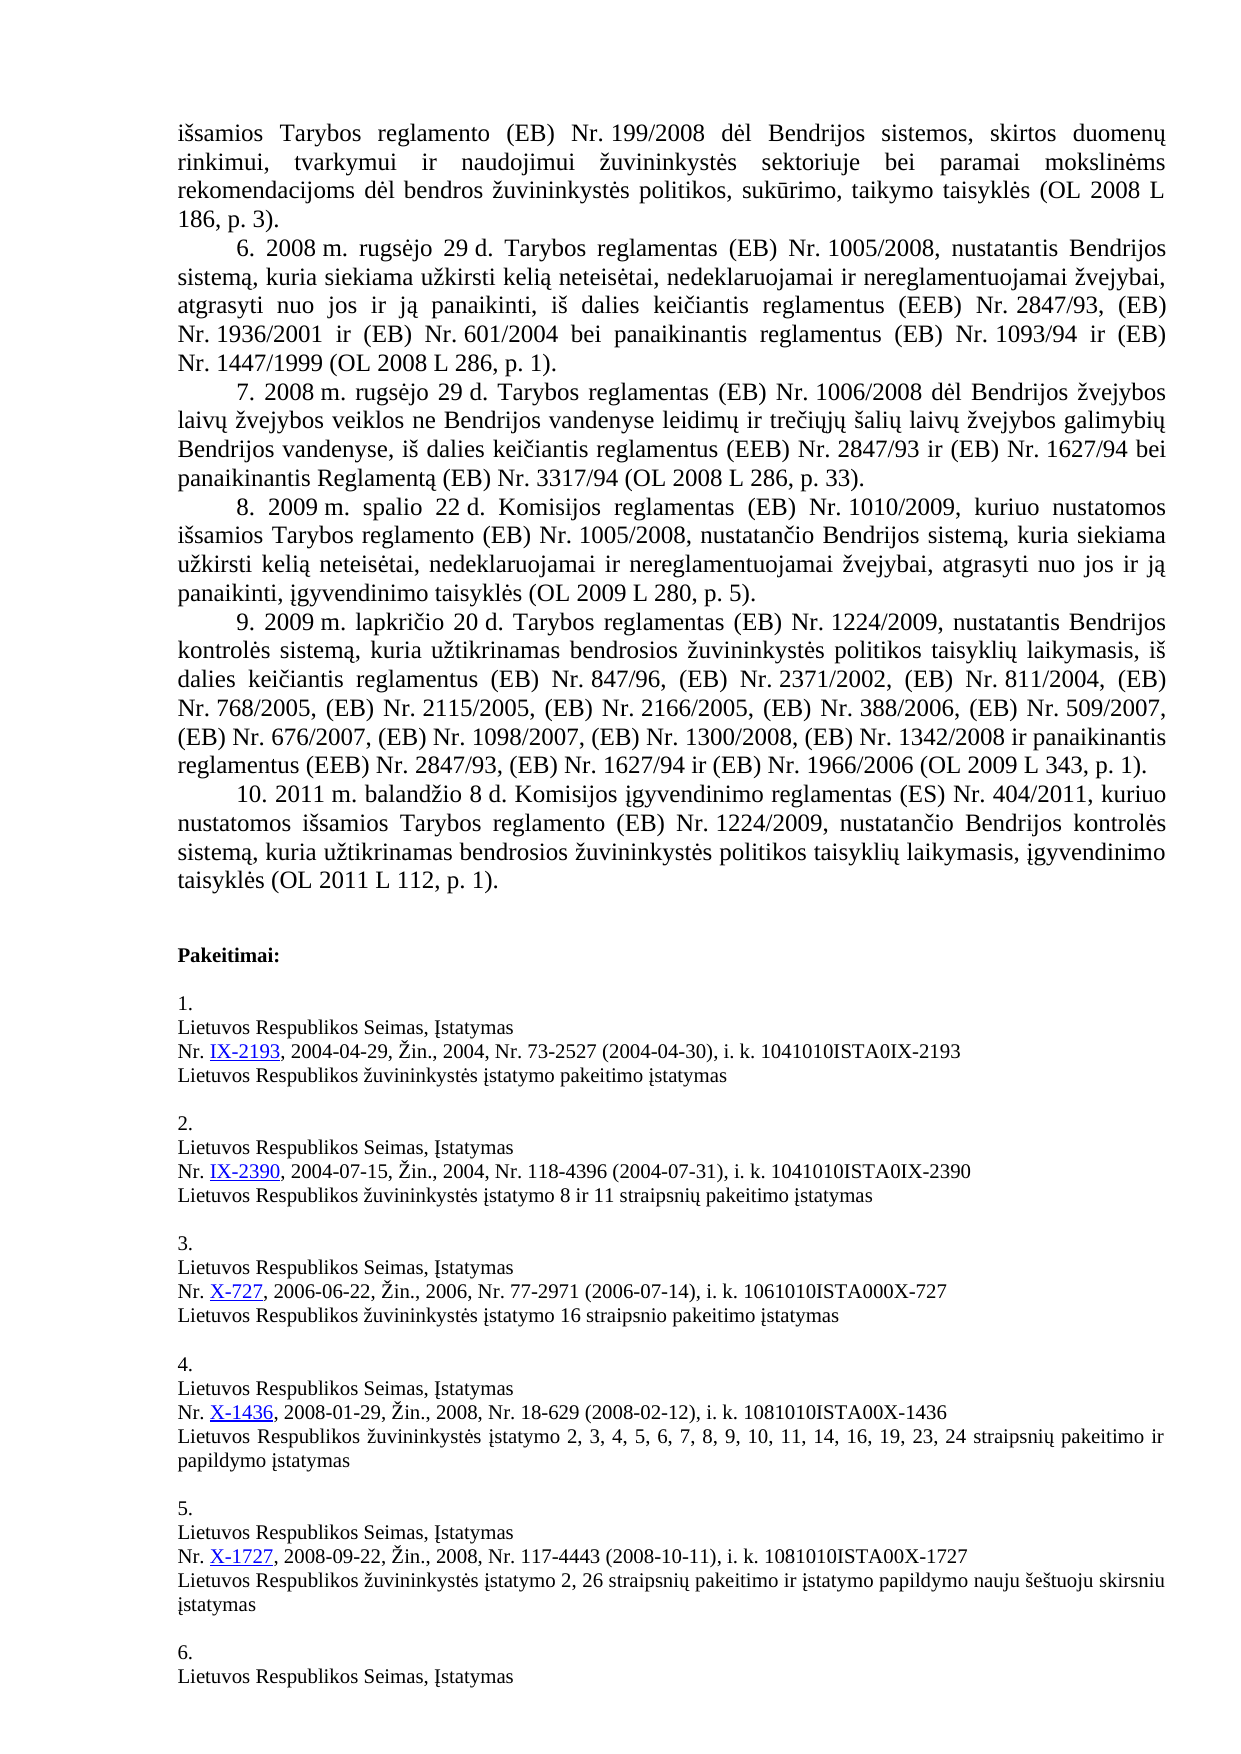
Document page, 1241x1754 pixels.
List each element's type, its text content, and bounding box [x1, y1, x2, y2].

text Lietuvos Respublikos žuvininkystės įstatymo 2, 3, 4, 5, 6, 7, 8, 9, 10, 11, 14, 16, 19, 23, 24 straipsnių pakeitimo ir papildymo įstatymas [177, 1424, 1166, 1472]
text 6. [177, 1640, 1166, 1664]
text 9. 2009 m. lapkričio 20 d. Tarybos reglamentas (EB) Nr. 1224/2009, nustatantis Bendrijos kontrolės sistemą, kuria užtikrinamas bendrosios žuvininkystės politikos taisyklių laikymasis, iš dalies keičiantis reglamentus (EB) Nr. 847/96, (EB) Nr. 2371/2002, (EB) Nr. 811/2004, (EB) Nr. 768/2005, (EB) Nr. 2115/2005, (EB) Nr. 2166/2005, (EB) Nr. 388/2006, (EB) Nr. 509/2007, (EB) Nr. 676/2007, (EB) Nr. 1098/2007, (EB) Nr. 1300/2008, (EB) Nr. 1342/2008 ir panaikinantis reglamentus (EEB) Nr. 2847/93, (EB) Nr. 1627/94 ir (EB) Nr. 1966/2006 (OL 2009 L 343, p. 1). [177, 607, 1166, 779]
text Lietuvos Respublikos Seimas, Įstatymas [177, 1376, 1166, 1400]
text 2. [177, 1111, 1166, 1135]
text 3. [177, 1231, 1166, 1255]
text 5. [177, 1496, 1166, 1520]
text Lietuvos Respublikos Seimas, Įstatymas [177, 1015, 1166, 1039]
text 7. 2008 m. rugsėjo 29 d. Tarybos reglamentas (EB) Nr. 1006/2008 dėl Bendrijos žvejybos laivų žvejybos veiklos ne Bendrijos vandenyse leidimų ir trečiųjų šalių laivų žvejybos galimybių Bendrijos vandenyse, iš dalies keičiantis reglamentus (EEB) Nr. 2847/93 ir (EB) Nr. 1627/94 bei panaikinantis Reglamentą (EB) Nr. 3317/94 (OL 2008 L 286, p. 33). [177, 377, 1166, 492]
text 8. 2009 m. spalio 22 d. Komisijos reglamentas (EB) Nr. 1010/2009, kuriuo nustatomos išsamios Tarybos reglamento (EB) Nr. 1005/2008, nustatančio Bendrijos sistemą, kuria siekiama užkirsti kelią neteisėtai, nedeklaruojamai ir nereglamentuojamai žvejybai, atgrasyti nuo jos ir ją panaikinti, įgyvendinimo taisyklės (OL 2009 L 280, p. 5). [177, 492, 1166, 607]
text išsamios Tarybos reglamento (EB) Nr. 199/2008 dėl Bendrijos sistemos, skirtos duomenų rinkimui, tvarkymui ir naudojimui žuvininkystės sektoriuje bei paramai mokslinėms rekomendacijoms dėl bendros žuvininkystės politikos, sukūrimo, taikymo taisyklės (OL 2008 L 186, p. 3). [177, 118, 1166, 233]
text Nr. IX-2390, 2004-07-15, Žin., 2004, Nr. 118-4396 (2004-07-31), i. k. 1041010ISTA0IX-2390 [177, 1159, 1166, 1183]
text Pakeitimai: [177, 942, 1166, 967]
text 1. [177, 991, 1166, 1015]
text 6. 2008 m. rugsėjo 29 d. Tarybos reglamentas (EB) Nr. 1005/2008, nustatantis Bendrijos sistemą, kuria siekiama užkirsti kelią neteisėtai, nedeklaruojamai ir nereglamentuojamai žvejybai, atgrasyti nuo jos ir ją panaikinti, iš dalies keičiantis reglamentus (EEB) Nr. 2847/93, (EB) Nr. 1936/2001 ir (EB) Nr. 601/2004 bei panaikinantis reglamentus (EB) Nr. 1093/94 ir (EB) Nr. 1447/1999 (OL 2008 L 286, p. 1). [177, 233, 1166, 377]
text Lietuvos Respublikos žuvininkystės įstatymo 16 straipsnio pakeitimo įstatymas [177, 1303, 1166, 1327]
text Lietuvos Respublikos Seimas, Įstatymas [177, 1520, 1166, 1544]
text Lietuvos Respublikos žuvininkystės įstatymo 8 ir 11 straipsnių pakeitimo įstatymas [177, 1183, 1166, 1207]
text Lietuvos Respublikos Seimas, Įstatymas [177, 1255, 1166, 1279]
text Nr. X-1436, 2008-01-29, Žin., 2008, Nr. 18-629 (2008-02-12), i. k. 1081010ISTA00X-1436 [177, 1400, 1166, 1424]
text 10. 2011 m. balandžio 8 d. Komisijos įgyvendinimo reglamentas (ES) Nr. 404/2011, kuriuo nustatomos išsamios Tarybos reglamento (EB) Nr. 1224/2009, nustatančio Bendrijos kontrolės sistemą, kuria užtikrinamas bendrosios žuvininkystės politikos taisyklių laikymasis, įgyvendinimo taisyklės (OL 2011 L 112, p. 1). [177, 779, 1166, 894]
text Nr. IX-2193, 2004-04-29, Žin., 2004, Nr. 73-2527 (2004-04-30), i. k. 1041010ISTA0IX-2193 [177, 1039, 1166, 1063]
text Lietuvos Respublikos žuvininkystės įstatymo 2, 26 straipsnių pakeitimo ir įstatymo papildymo nauju šeštuoju skirsniu įstatymas [177, 1568, 1166, 1616]
text 4. [177, 1352, 1166, 1376]
text Lietuvos Respublikos Seimas, Įstatymas [177, 1664, 1166, 1688]
text Lietuvos Respublikos žuvininkystės įstatymo pakeitimo įstatymas [177, 1063, 1166, 1087]
text Nr. X-727, 2006-06-22, Žin., 2006, Nr. 77-2971 (2006-07-14), i. k. 1061010ISTA000X-727 [177, 1279, 1166, 1303]
text Lietuvos Respublikos Seimas, Įstatymas [177, 1135, 1166, 1159]
text Nr. X-1727, 2008-09-22, Žin., 2008, Nr. 117-4443 (2008-10-11), i. k. 1081010ISTA00X-1727 [177, 1544, 1166, 1568]
